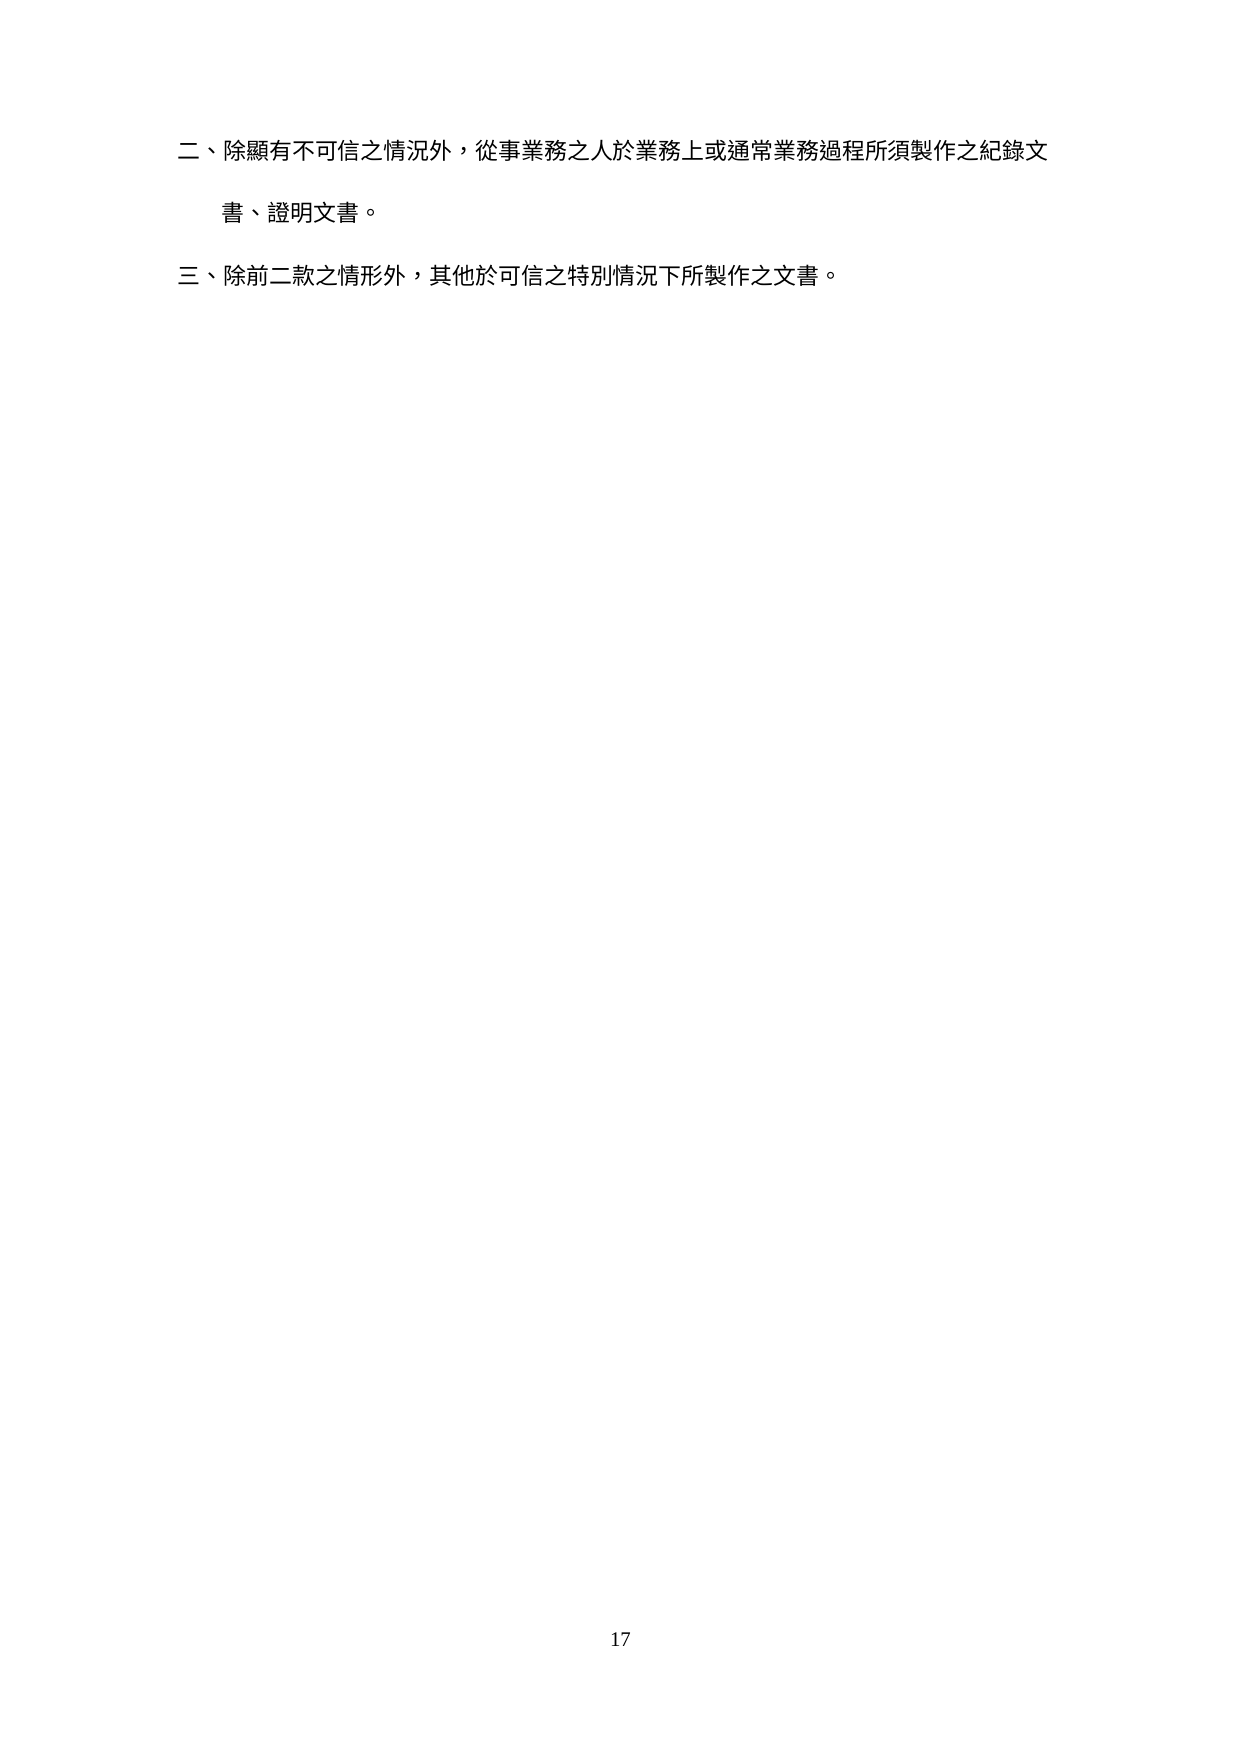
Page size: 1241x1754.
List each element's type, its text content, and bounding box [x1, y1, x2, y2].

text 二、除顯有不可信之情況外，從事業務之人於業務上或通常業務過程所須製作之紀錄文書、證明文書。 [177, 108, 1063, 233]
text 三、除前二款之情形外，其他於可信之特別情況下所製作之文書。 [177, 233, 1063, 295]
